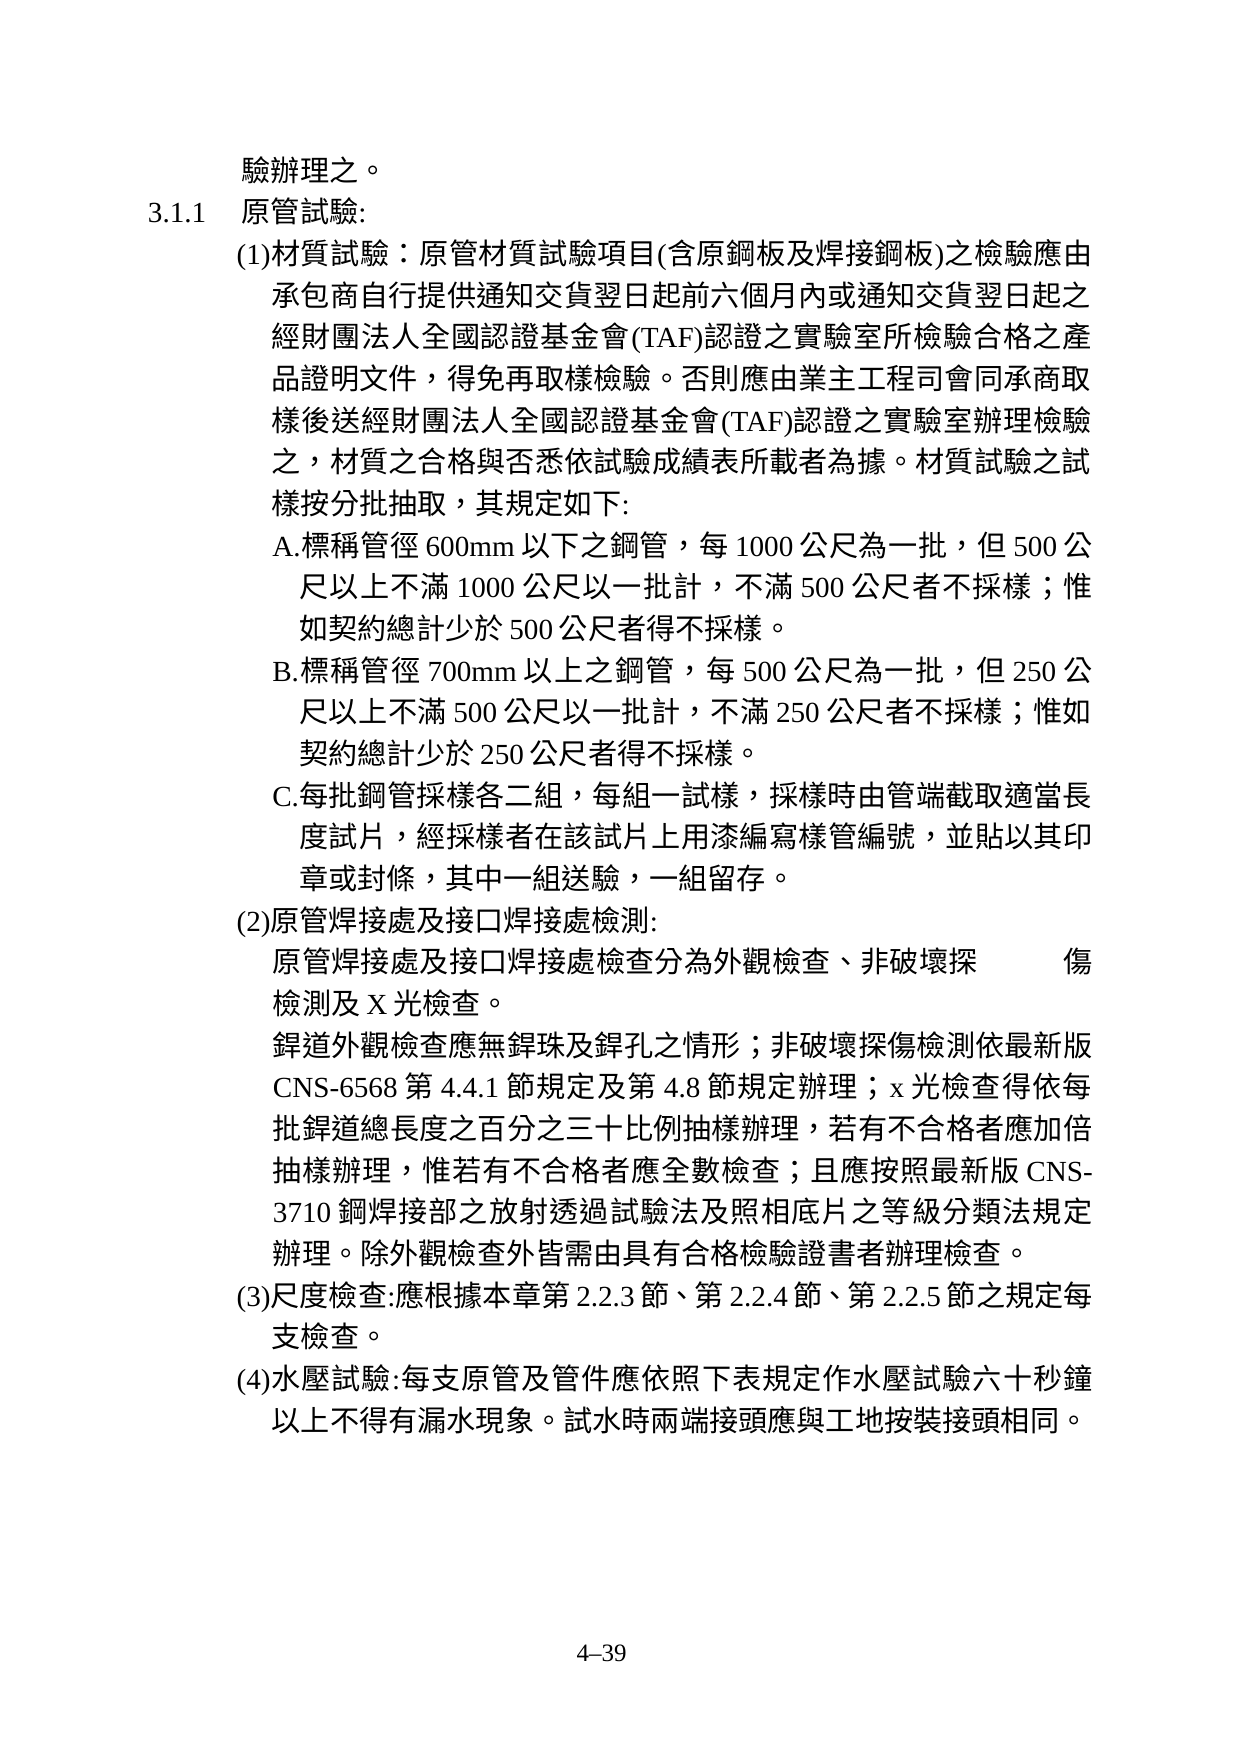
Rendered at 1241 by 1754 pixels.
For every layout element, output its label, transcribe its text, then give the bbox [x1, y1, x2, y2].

text (4)水壓試驗:每支原管及管件應依照下表規定作水壓試驗六十秒鐘以上不得有漏水現象。試水時兩端接頭應與工地按裝接頭相同。 [236, 1356, 1092, 1439]
text C.每批鋼管採樣各二組，每組一試樣，採樣時由管端截取適當長度試片，經採樣者在該試片上用漆編寫樣管編號，並貼以其印章或封條，其中一組送驗，一組留存。 [272, 773, 1092, 898]
text 驗辦理之。 [148, 148, 1092, 189]
text (3)尺度檢查:應根據本章第2.2.3節、第2.2.4節、第2.2.5節之規定每支檢查。 [236, 1273, 1092, 1356]
text B.標稱管徑700mm以上之鋼管，每500公尺為一批，但250公尺以上不滿500公尺以一批計，不滿250公尺者不採樣；惟如契約總計少於250公尺者得不採樣。 [272, 648, 1092, 773]
text 3.1.1 原管試驗: [148, 189, 1092, 231]
text (1)材質試驗：原管材質試驗項目(含原鋼板及焊接鋼板)之檢驗應由承包商自行提供通知交貨翌日起前六個月內或通知交貨翌日起之經財團法人全國認證基金會(TAF)認證之實驗室所檢驗合格之產品證明文件，得免再取樣檢驗。否則應由業主工程司會同承商取樣後送經財團法人全國認證基金會(TAF)認證之實驗室辦理檢驗之，材質之合格與否悉依試驗成績表所載者為據。材質試驗之試樣按分批抽取，其規定如下: [236, 231, 1092, 523]
text A.標稱管徑600mm以下之鋼管，每1000公尺為一批，但500公尺以上不滿1000公尺以一批計，不滿500公尺者不採樣；惟如契約總計少於500公尺者得不採樣。 [272, 523, 1092, 648]
text 原管焊接處及接口焊接處檢查分為外觀檢查、非破壞探 傷檢測及X光檢查。 [273, 939, 1092, 1023]
text (2)原管焊接處及接口焊接處檢測: [236, 898, 1092, 939]
text 銲道外觀檢查應無銲珠及銲孔之情形；非破壞探傷檢測依最新版CNS-6568第4.4.1節規定及第4.8節規定辦理；x光檢查得依每批銲道總長度之百分之三十比例抽樣辦理，若有不合格者應加倍抽樣辦理，惟若有不合格者應全數檢查；且應按照最新版CNS-3710鋼焊接部之放射透過試驗法及照相底片之等級分類法規定辦理。除外觀檢查外皆需由具有合格檢驗證書者辦理檢查。 [273, 1023, 1092, 1273]
